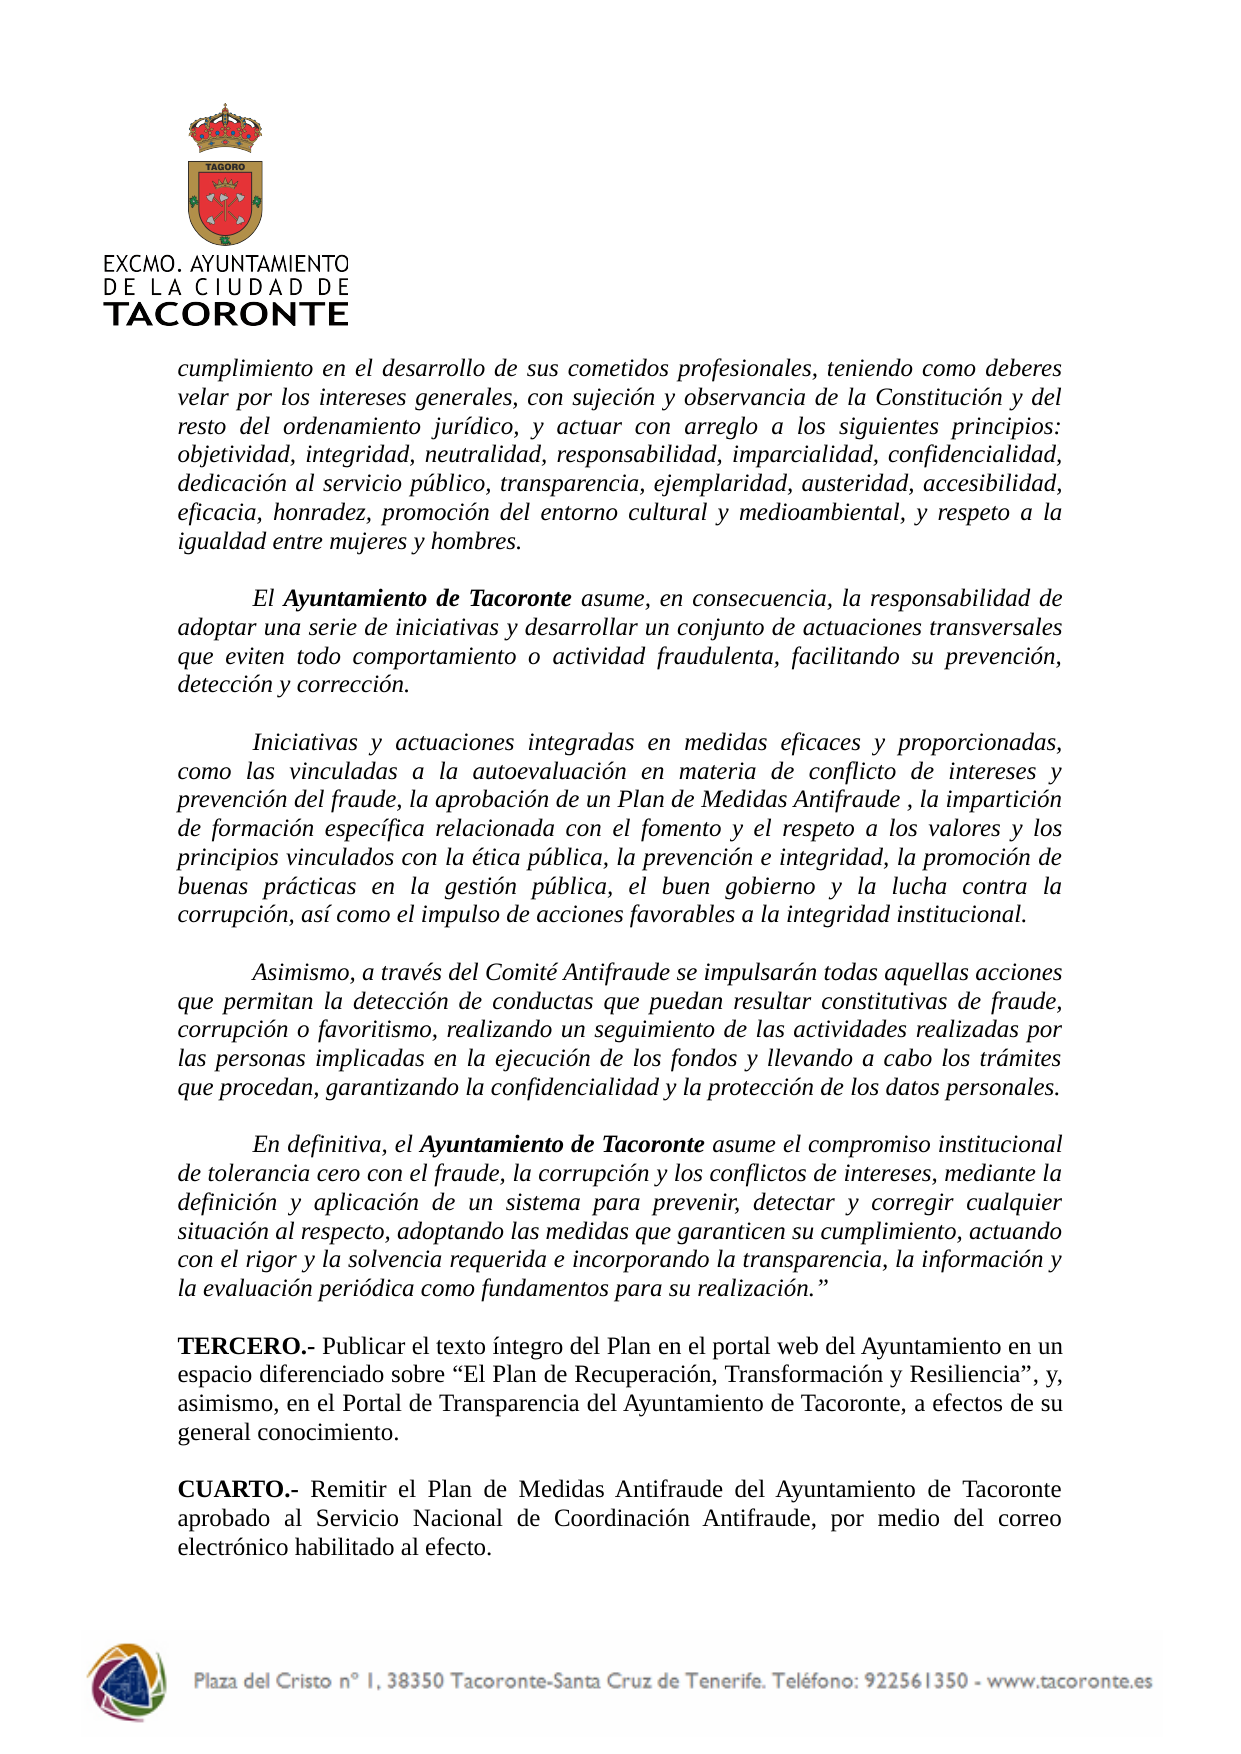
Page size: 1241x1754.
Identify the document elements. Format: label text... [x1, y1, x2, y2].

text cumplimiento en el desarrollo de sus cometidos profesionales, teniendo como deberes velar por los intereses generales, con sujeción y observancia de la Constitución y del resto del ordenamiento jurídico, y actuar con arreglo a los siguientes principios: objetividad, integridad, neutralidad, responsabilidad, imparcialidad, confidencialidad, dedicación al servicio público, transparencia, ejemplaridad, austeridad, accesibilidad, eficacia, honradez, promoción del entorno cultural y medioambiental, y respeto a la igualdad entre mujeres y hombres. [177, 353, 1063, 554]
picture [103, 103, 348, 326]
picture [80, 1630, 1163, 1737]
text En definitiva, el Ayuntamiento de Tacoronte asume el compromiso institucional de tolerancia cero con el fraude, la corrupción y los conflictos de intereses, mediante la definición y aplicación de un sistema para prevenir, detectar y corregir cualquier situación al respecto, adoptando las medidas que garanticen su cumplimiento, actuando con el rigor y la solvencia requerida e incorporando la transparencia, la información y la evaluación periódica como fundamentos para su realización.” [177, 1129, 1063, 1302]
text El Ayuntamiento de Tacoronte asume, en consecuencia, la responsabilidad de adoptar una serie de iniciativas y desarrollar un conjunto de actuaciones transversales que eviten todo comportamiento o actividad fraudulenta, facilitando su prevención, detección y corrección. [177, 583, 1063, 698]
text CUARTO.- Remitir el Plan de Medidas Antifraude del Ayuntamiento de Tacoronte aprobado al Servicio Nacional de Coordinación Antifraude, por medio del correo electrónico habilitado al efecto. [177, 1474, 1063, 1561]
text Iniciativas y actuaciones integradas en medidas eficaces y proporcionadas, como las vinculadas a la autoevaluación en materia de conflicto de intereses y prevención del fraude, la aprobación de un Plan de Medidas Antifraude , la impartición de formación específica relacionada con el fomento y el respeto a los valores y los principios vinculados con la ética pública, la prevención e integridad, la promoción de buenas prácticas en la gestión pública, el buen gobierno y la lucha contra la corrupción, así como el impulso de acciones favorables a la integridad institucional. [177, 727, 1063, 928]
text TERCERO.- Publicar el texto íntegro del Plan en el portal web del Ayuntamiento en un espacio diferenciado sobre “El Plan de Recuperación, Transformación y Resiliencia”, y, asimismo, en el Portal de Transparencia del Ayuntamiento de Tacoronte, a efectos de su general conocimiento. [177, 1331, 1063, 1446]
text Asimismo, a través del Comité Antifraude se impulsarán todas aquellas acciones que permitan la detección de conductas que puedan resultar constitutivas de fraude, corrupción o favoritismo, realizando un seguimiento de las actividades realizadas por las personas implicadas en la ejecución de los fondos y llevando a cabo los trámites que procedan, garantizando la confidencialidad y la protección de los datos personales. [177, 957, 1063, 1101]
